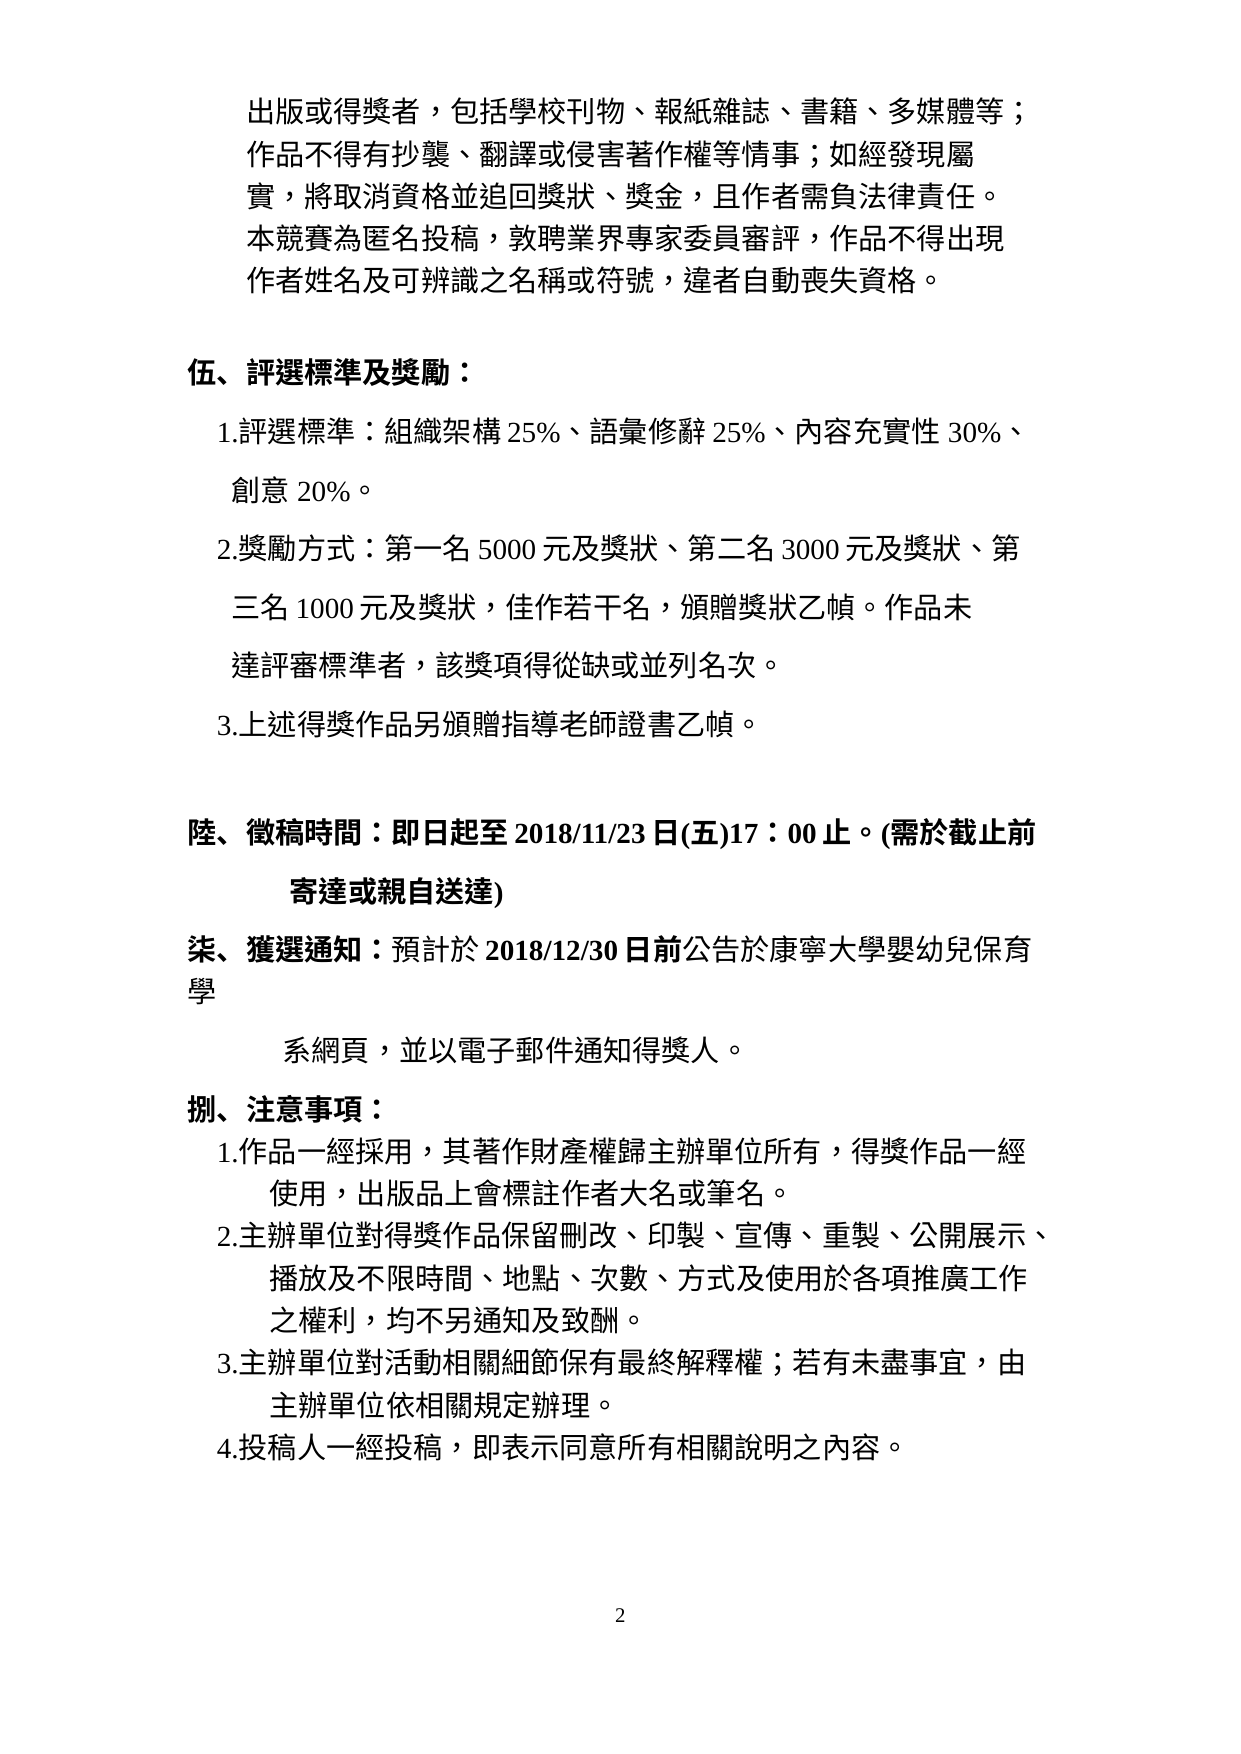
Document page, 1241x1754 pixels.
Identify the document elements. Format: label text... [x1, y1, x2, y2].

text 3.上述得獎作品另頒贈指導老師證書乙幀。 [187, 701, 1053, 743]
text 3.主辦單位對活動相關細節保有最終解釋權；若有未盡事宜，由主辦單位依相關規定辦理。 [187, 1340, 1053, 1424]
text 2.主辦單位對得獎作品保留刪改、印製、宣傳、重製、公開展示、播放及不限時間、地點、次數、方式及使用於各項推廣工作之權利，均不另通知及致酬。 [187, 1213, 1053, 1340]
text 寄達或親自送達) [187, 868, 1053, 910]
text 4.投稿人一經投稿，即表示同意所有相關說明之內容。 [187, 1424, 1053, 1467]
text 伍、評選標準及獎勵： [187, 350, 1053, 392]
text 作者姓名及可辨識之名稱或符號，違者自動喪失資格。 [187, 258, 1053, 300]
text 陸、徵稿時間：即日起至2018/11/23日(五)17：00止。(需於截止前 [187, 809, 1053, 852]
text 1.作品一經採用，其著作財產權歸主辦單位所有，得獎作品一經使用，出版品上會標註作者大名或筆名。 [187, 1128, 1053, 1213]
text 1.評選標準：組織架構25%、語彙修辭25%、內容充實性 30%、 [187, 408, 1053, 451]
text 達評審標準者，該獎項得從缺或並列名次。 [187, 643, 1053, 685]
text 捌、注意事項： [187, 1086, 1053, 1128]
text 本競賽為匿名投稿，敦聘業界專家委員審評，作品不得出現 [187, 216, 1053, 258]
text 2.獎勵方式：第一名5000元及獎狀、第二名3000元及獎狀、第 [187, 526, 1053, 568]
text 作品不得有抄襲、翻譯或侵害著作權等情事；如經發現屬 [187, 131, 1053, 173]
text 實，將取消資格並追回獎狀、獎金，且作者需負法律責任。 [187, 173, 1053, 216]
text 柒、獲選通知：預計於2018/12/30日前公告於康寧大學嬰幼兒保育學 [187, 927, 1053, 1011]
text 創意 20%。 [187, 467, 1053, 509]
text 出版或得獎者，包括學校刊物、報紙雜誌、書籍、多媒體等； [187, 89, 1053, 131]
text 系網頁，並以電子郵件通知得獎人。 [187, 1027, 1053, 1070]
text 三名1000元及獎狀，佳作若干名，頒贈獎狀乙幀。作品未 [187, 584, 1053, 626]
